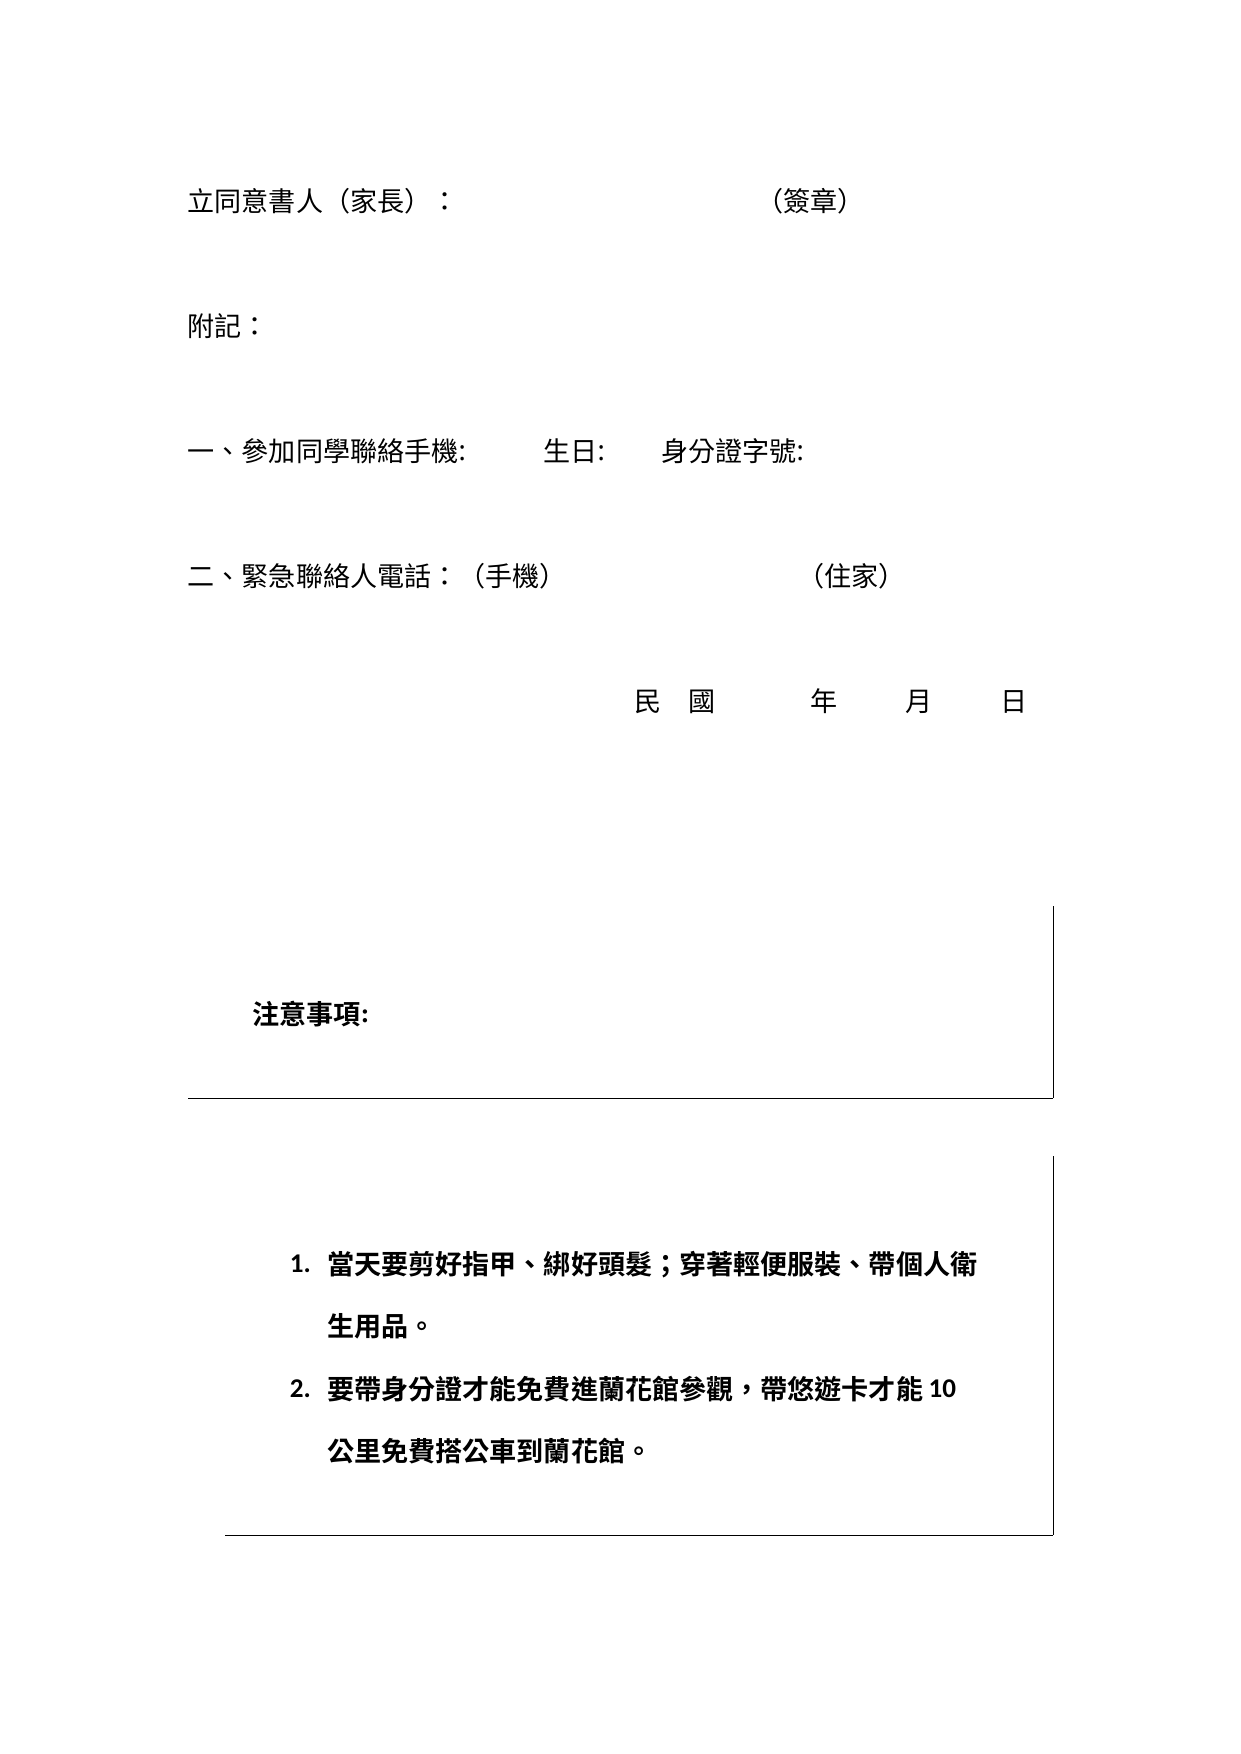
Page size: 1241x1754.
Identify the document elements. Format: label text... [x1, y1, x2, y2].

list 當天要剪好指甲、綁好頭髮；穿著輕便服裝、帶個人衛生用品。 [225, 1156, 1053, 1346]
text 二、緊急聯絡人電話：（手機） （住家） [187, 533, 1053, 596]
text 一、參加同學聯絡手機: 生日: 身分證字號: [187, 408, 1053, 471]
text 注意事項: [187, 906, 1053, 1098]
text 立同意書人（家長）： （簽章） [187, 158, 1053, 221]
text 民 國 年 月 日 [187, 658, 1053, 721]
list 要帶身分證才能免費進蘭花館參觀，帶悠遊卡才能10公里免費搭公車到蘭花館。 [225, 1346, 1053, 1535]
text 附記： [187, 283, 1053, 346]
